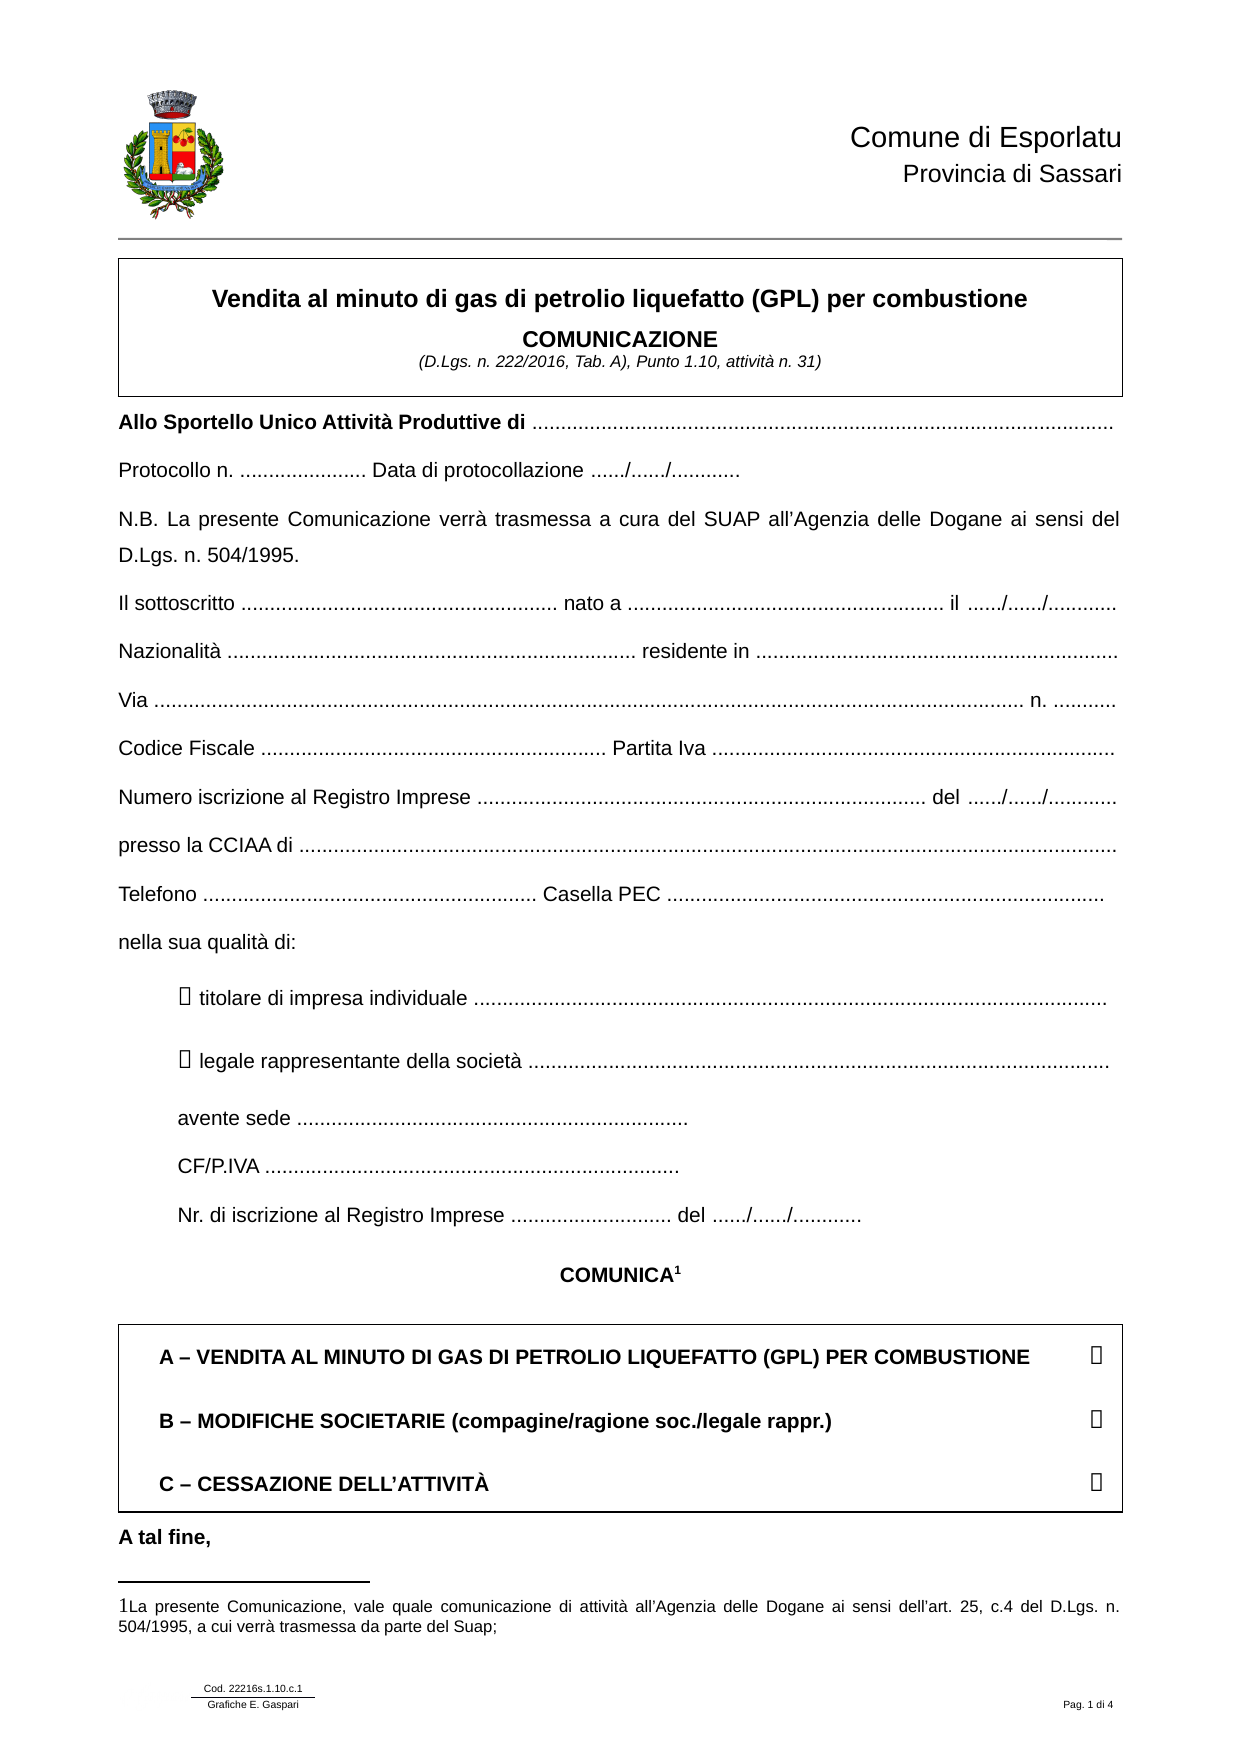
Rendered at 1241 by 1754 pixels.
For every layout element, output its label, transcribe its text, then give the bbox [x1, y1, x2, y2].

text Via ....................................................................................................................................................... n. ........... [118, 688, 1122, 712]
text La presente Comunicazione, vale quale comunicazione di attività all’Agenzia delle Dogane ai sensi dell’art. 25, c.4 del D.Lgs. n. 504/1995, a cui verrà trasmessa da parte del Suap; [118, 1593, 1122, 1636]
picture [122, 90, 224, 221]
table_header Vendita al minuto di gas di petrolio liquefatto (GPL) per combustione COMUNICAZIONE (D.Lgs. n. 222/2016, Tab. A), Punto 1.10, attività n. 31) [119, 259, 1122, 396]
text presso la CCIAA di .............................................................................................................................................. [118, 833, 1122, 857]
text A tal fine, [118, 1525, 1122, 1549]
text Codice Fiscale ............................................................ Partita Iva ...................................................................... [118, 736, 1122, 760]
text  titolare di impresa individuale .............................................................................................................. [177, 978, 1122, 1012]
text  legale rappresentante della società ..................................................................................................... [177, 1042, 1122, 1076]
text CF/P.IVA ........................................................................ [177, 1154, 1122, 1178]
table_header A – VENDITA AL MINUTO DI GAS DI PETROLIO LIQUEFATTO (GPL) PER COMBUSTIONE  B – MODIFICHE SOCIETARIE (compagine/ragione soc./legale rappr.)  C – CESSAZIONE DELL’ATTIVITÀ  [119, 1325, 1122, 1511]
text Il sottoscritto ....................................................... nato a ....................................................... il ....../....../............ [118, 591, 1122, 615]
text Numero iscrizione al Registro Imprese .............................................................................. del ....../....../............ [118, 785, 1122, 809]
text Nazionalità ....................................................................... residente in ............................................................... [118, 639, 1122, 663]
text avente sede .................................................................... [177, 1106, 1122, 1129]
text nella sua qualità di: [118, 930, 1122, 954]
text N.B. La presente Comunicazione verrà trasmessa a cura del SUAP all’Agenzia delle Dogane ai sensi del D.Lgs. n. 504/1995. [118, 507, 1122, 566]
text Allo Sportello Unico Attività Produttive di ..................................................................................................... [118, 410, 1122, 434]
text Protocollo n. ...................... Data di protocollazione ....../....../............ [118, 458, 1122, 482]
text Telefono .......................................................... Casella PEC ............................................................................ [118, 882, 1122, 906]
text Nr. di iscrizione al Registro Imprese ............................ del ....../....../............ [177, 1202, 1122, 1226]
text Provincia di Sassari [224, 159, 1122, 188]
text Comune di Esporlatu [224, 121, 1122, 154]
text COMUNICA [118, 1263, 1122, 1287]
